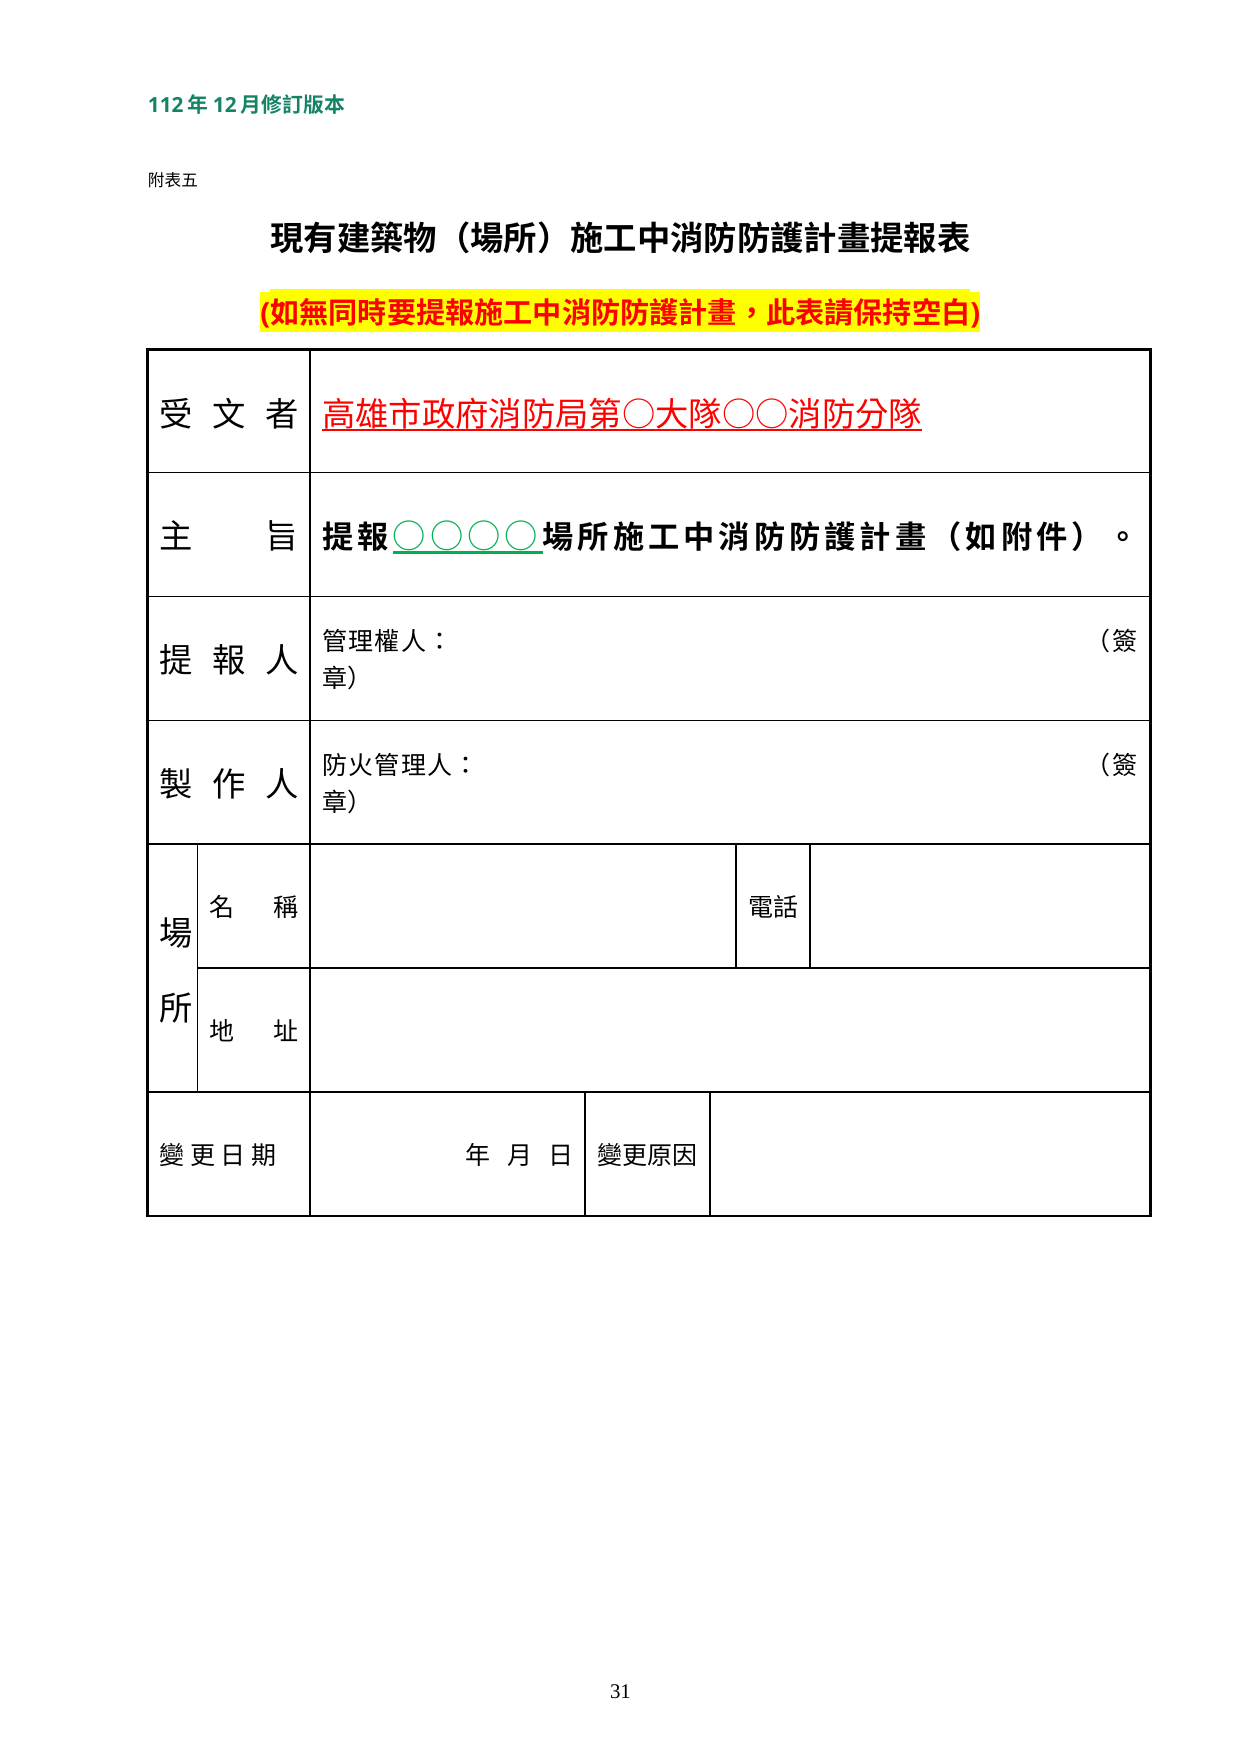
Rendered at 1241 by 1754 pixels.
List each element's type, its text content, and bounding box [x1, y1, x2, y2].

table_header 高雄市政府消防局第○大隊○○消防分隊 [311, 351, 1149, 472]
text 附表五 [148, 161, 1092, 198]
table_cell 電話 [737, 845, 809, 967]
table_cell 防火管理人： （簽章） [311, 721, 1149, 843]
table_cell 管理權人： （簽章） [311, 597, 1149, 719]
table_cell 場所 [149, 845, 197, 1091]
table_cell 變 更 日 期 [149, 1093, 309, 1215]
table_cell 主 旨 [149, 473, 309, 596]
table_cell 年 月 日 [311, 1093, 584, 1215]
table_cell 名 稱 [198, 845, 309, 967]
table_cell 提報人 [149, 597, 309, 719]
table_cell [311, 969, 1149, 1091]
table_header 受文者 [149, 351, 309, 472]
table_cell 提報○○○○場所施工中消防防護計畫（如附件）。 [311, 473, 1149, 596]
table_cell 地 址 [198, 969, 309, 1091]
text 現有建築物（場所）施工中消防防護計畫提報表 [148, 198, 1092, 273]
table_cell 製作人 [149, 721, 309, 843]
table_cell [811, 845, 1149, 967]
table_cell [311, 845, 735, 967]
table_cell 變更原因 [586, 1093, 709, 1215]
text (如無同時要提報施工中消防防護計畫，此表請保持空白) [148, 273, 1092, 348]
table_cell [711, 1093, 1149, 1215]
